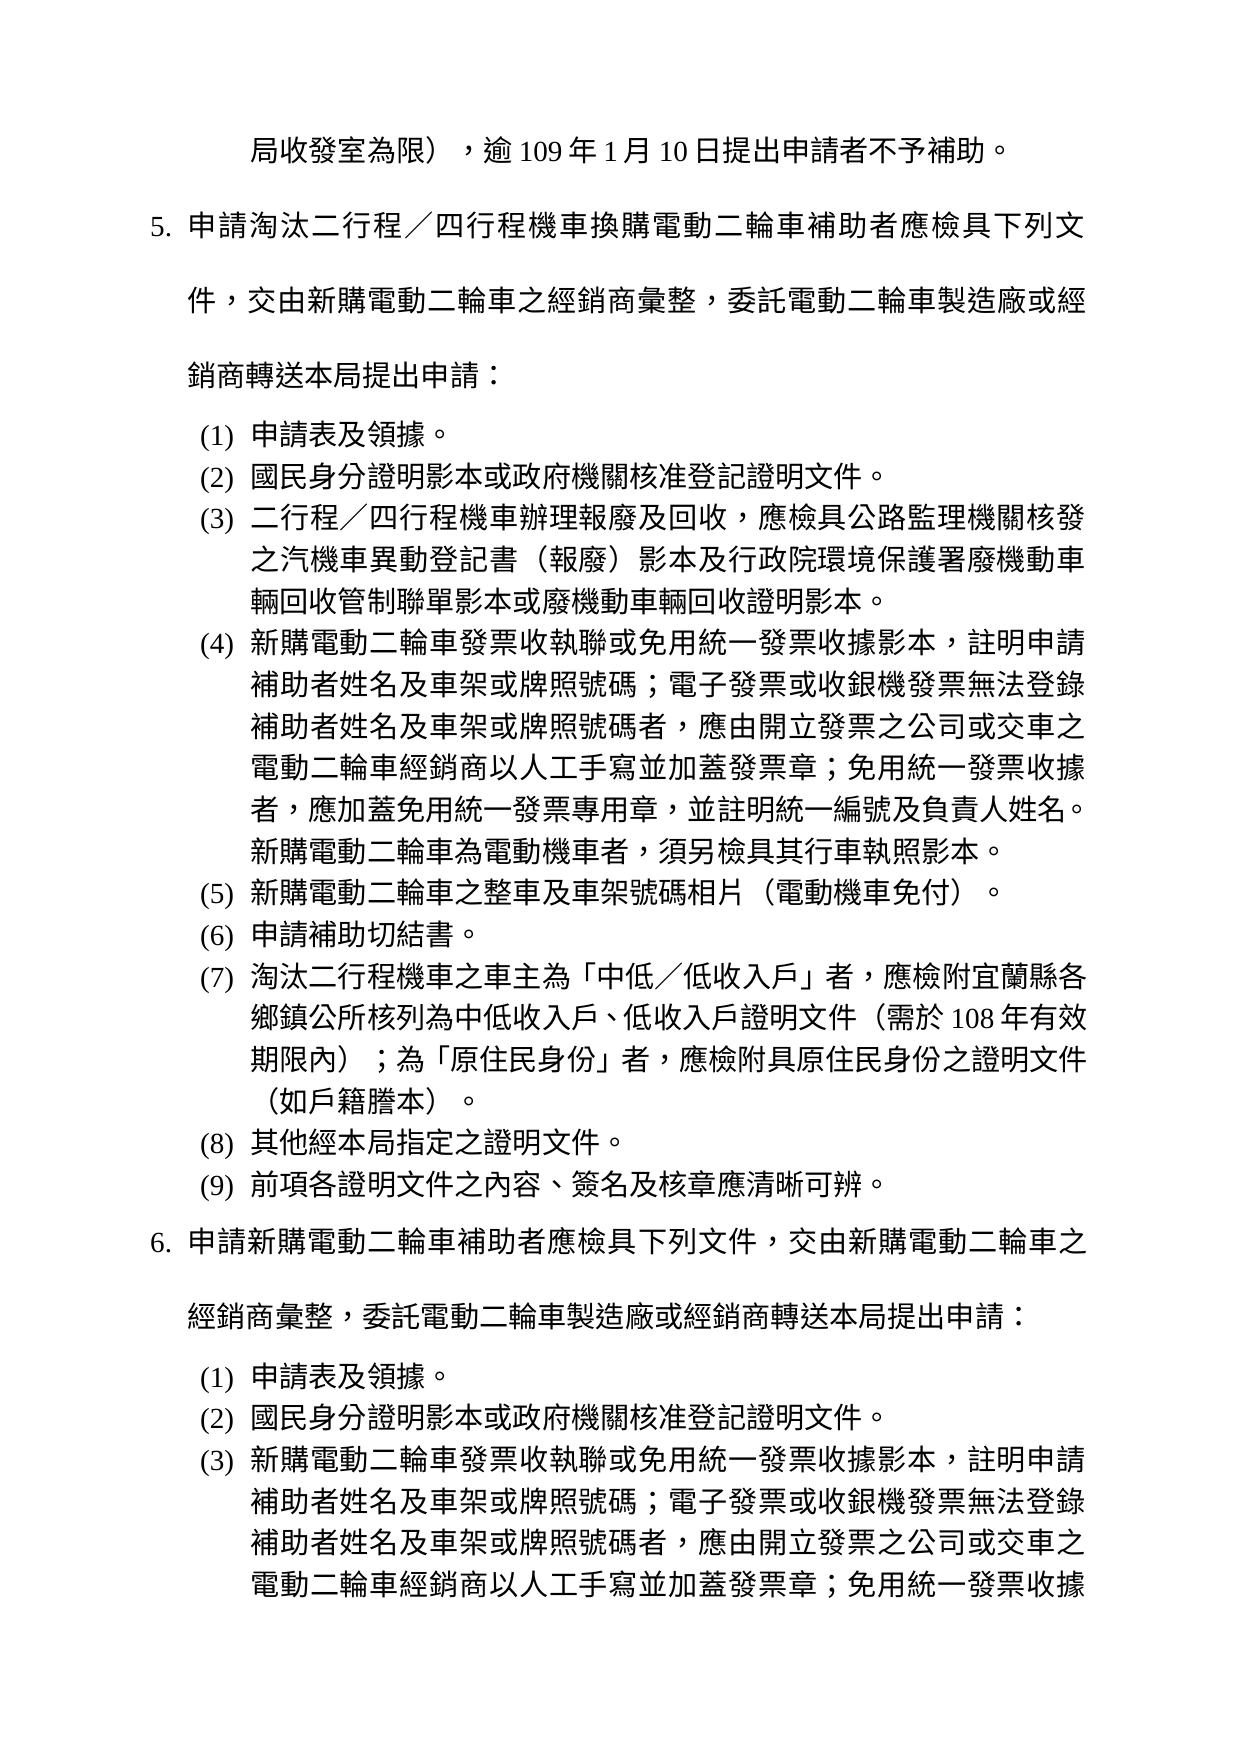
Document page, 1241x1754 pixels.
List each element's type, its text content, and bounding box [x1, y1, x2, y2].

list 新購電動二輪車發票收執聯或免用統一發票收據影本，註明申請補助者姓名及車架或牌照號碼；電子發票或收銀機發票無法登錄補助者姓名及車架或牌照號碼者，應由開立發票之公司或交車之電動二輪車經銷商以人工手寫並加蓋發票章；免用統一發票收據者，應加蓋免用統一發票專用章，並註明統一編號及負責人姓名。新購電動二輪車為電動機車者，須另檢具其行車執照影本。 [200, 1437, 1087, 1604]
list 申請新購電動二輪車補助者應檢具下列文件，交由新購電動二輪車之經銷商彙整，委託電動二輪車製造廠或經銷商轉送本局提出申請： [150, 1204, 1087, 1354]
list 二行程／四行程機車辦理報廢及回收，應檢具公路監理機關核發之汽機車異動登記書（報廢）影本及行政院環境保護署廢機動車輛回收管制聯單影本或廢機動車輛回收證明影本。 [200, 496, 1087, 621]
list 申請淘汰二行程／四行程機車換購電動二輪車補助者應檢具下列文件，交由新購電動二輪車之經銷商彙整，委託電動二輪車製造廠或經銷商轉送本局提出申請： [150, 187, 1087, 412]
list 申請表及領據。 [200, 412, 1087, 454]
list 新購電動二輪車發票收執聯或免用統一發票收據影本，註明申請補助者姓名及車架或牌照號碼；電子發票或收銀機發票無法登錄補助者姓名及車架或牌照號碼者，應由開立發票之公司或交車之電動二輪車經銷商以人工手寫並加蓋發票章；免用統一發票收據者，應加蓋免用統一發票專用章，並註明統一編號及負責人姓名。新購電動二輪車為電動機車者，須另檢具其行車執照影本。 [200, 621, 1087, 871]
list 申請表及領據。 [200, 1354, 1087, 1396]
list 局收發室為限），逾109年1月10日提出申請者不予補助。 [200, 112, 1087, 187]
list 前項各證明文件之內容、簽名及核章應清晰可辨。 [200, 1162, 1087, 1204]
list 國民身分證明影本或政府機關核准登記證明文件。 [200, 1396, 1087, 1437]
list 申請補助切結書。 [200, 912, 1087, 954]
list 其他經本局指定之證明文件。 [200, 1121, 1087, 1162]
list 淘汰二行程機車之車主為「中低／低收入戶」者，應檢附宜蘭縣各鄉鎮公所核列為中低收入戶、低收入戶證明文件（需於108年有效期限內）；為「原住民身份」者，應檢附具原住民身份之證明文件（如戶籍謄本）。 [200, 954, 1087, 1121]
list 新購電動二輪車之整車及車架號碼相片（電動機車免付）。 [200, 871, 1087, 912]
list 國民身分證明影本或政府機關核准登記證明文件。 [200, 454, 1087, 496]
